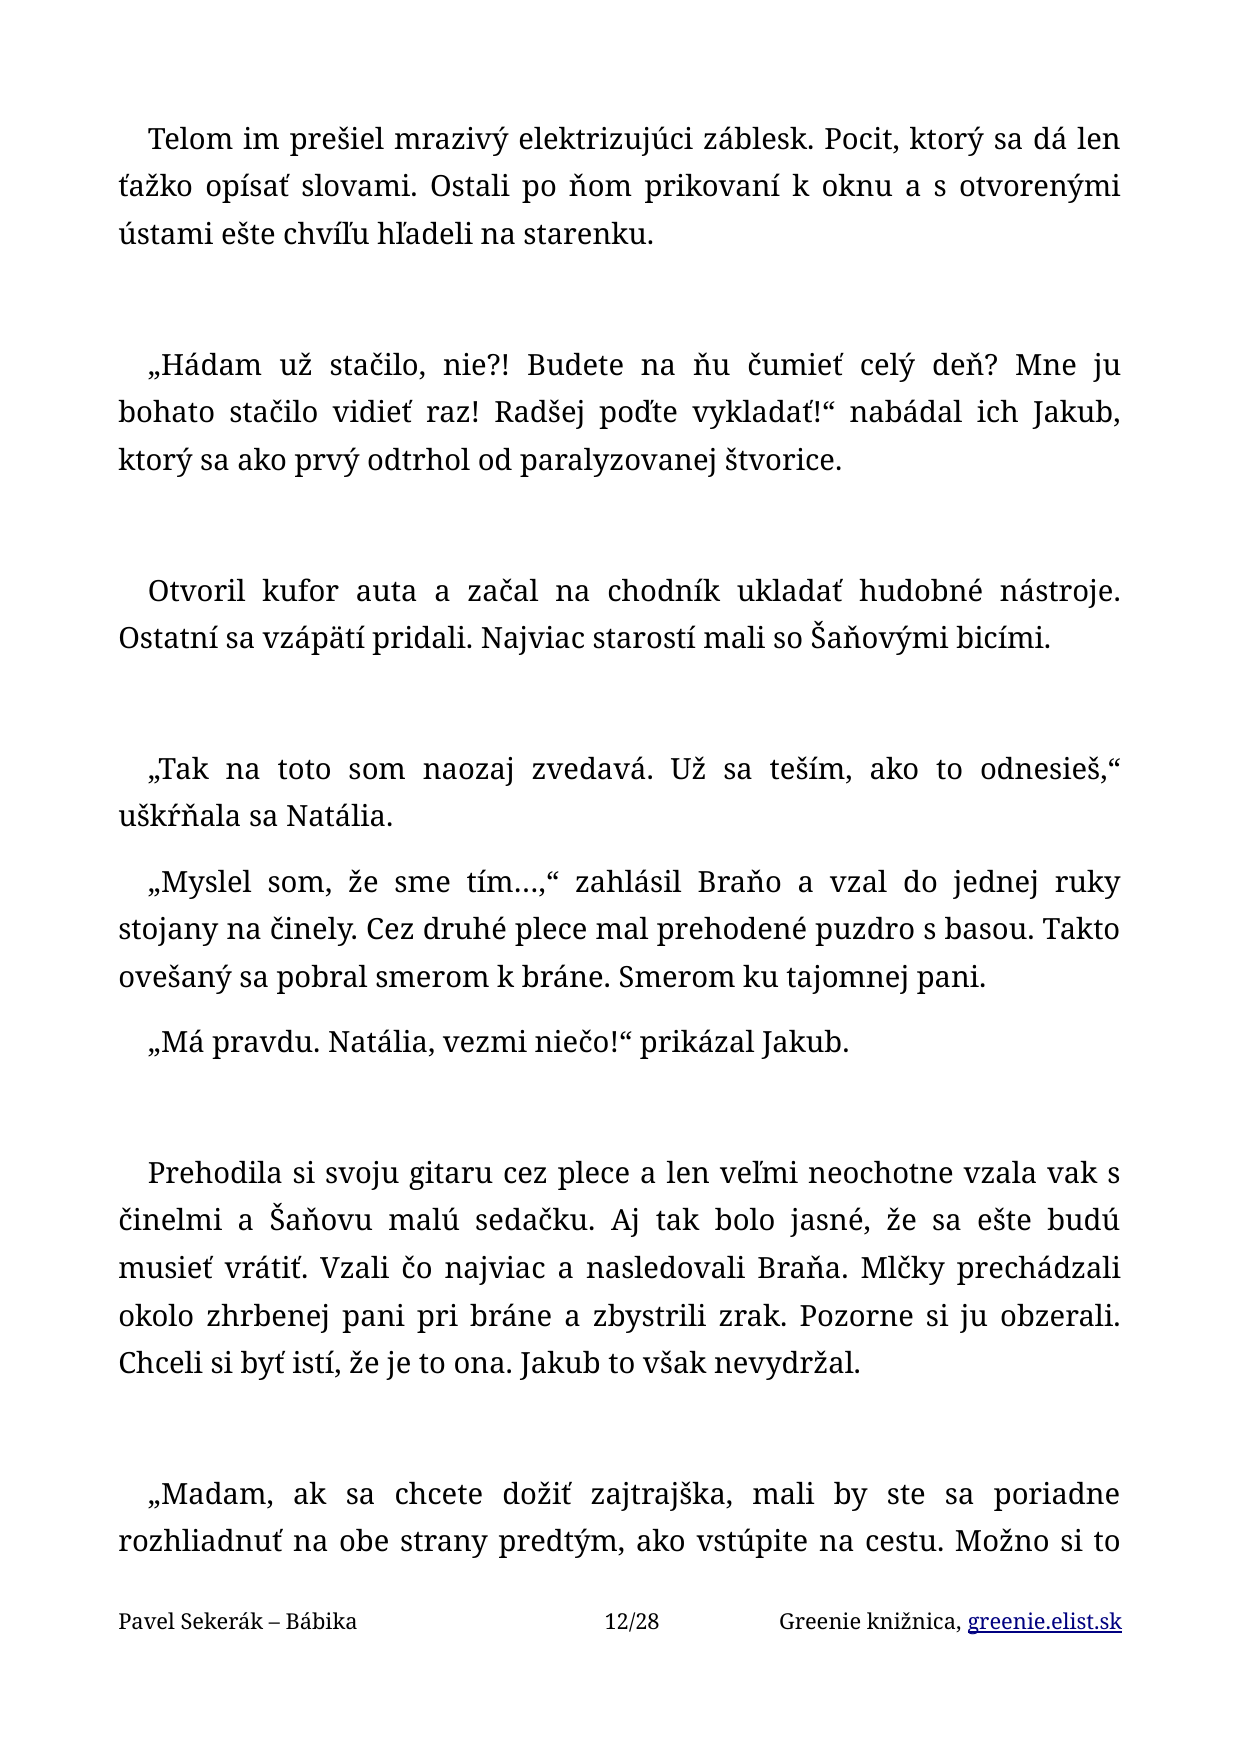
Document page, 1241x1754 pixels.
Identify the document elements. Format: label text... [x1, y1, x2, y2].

text „Madam, ak sa chcete dožiť zajtrajška, mali by ste sa poriadne rozhliadnuť na obe strany predtým, ako vstúpite na cestu. Možno si to [118, 1473, 1122, 1560]
text „Hádam už stačilo, nie?! Budete na ňu čumieť celý deň? Mne ju bohato stačilo vidieť raz! Radšej poďte vykladať!“ nabádal ich Jakub, ktorý sa ako prvý odtrhol od paralyzovanej štvorice. [118, 344, 1122, 479]
text Otvoril kufor auta a začal na chodník ukladať hudobné nástroje. Ostatní sa vzápätí pridali. Najviac starostí mali so Šaňovými bicími. [118, 570, 1122, 657]
text „Tak na toto som naozaj zvedavá. Už sa teším, ako to odnesieš,“ uškŕňala sa Natália. [118, 748, 1122, 835]
text Telom im prešiel mrazivý elektrizujúci záblesk. Pocit, ktorý sa dá len ťažko opísať slovami. Ostali po ňom prikovaní k oknu a s otvorenými ústami ešte chvíľu hľadeli na starenku. [118, 118, 1122, 253]
text „Má pravdu. Natália, vezmi niečo!“ prikázal Jakub. [118, 1021, 1122, 1061]
text Prehodila si svoju gitaru cez plece a len veľmi neochotne vzala vak s činelmi a Šaňovu malú sedačku. Aj tak bolo jasné, že sa ešte budú musieť vrátiť. Vzali čo najviac a nasledovali Braňa. Mlčky prechádzali okolo zhrbenej pani pri bráne a zbystrili zrak. Pozorne si ju obzerali. Chceli si byť istí, že je to ona. Jakub to však nevydržal. [118, 1152, 1122, 1382]
text „Myslel som, že sme tím…,“ zahlásil Braňo a vzal do jednej ruky stojany na činely. Cez druhé plece mal prehodené puzdro s basou. Takto ovešaný sa pobral smerom k bráne. Smerom ku tajomnej pani. [118, 861, 1122, 996]
